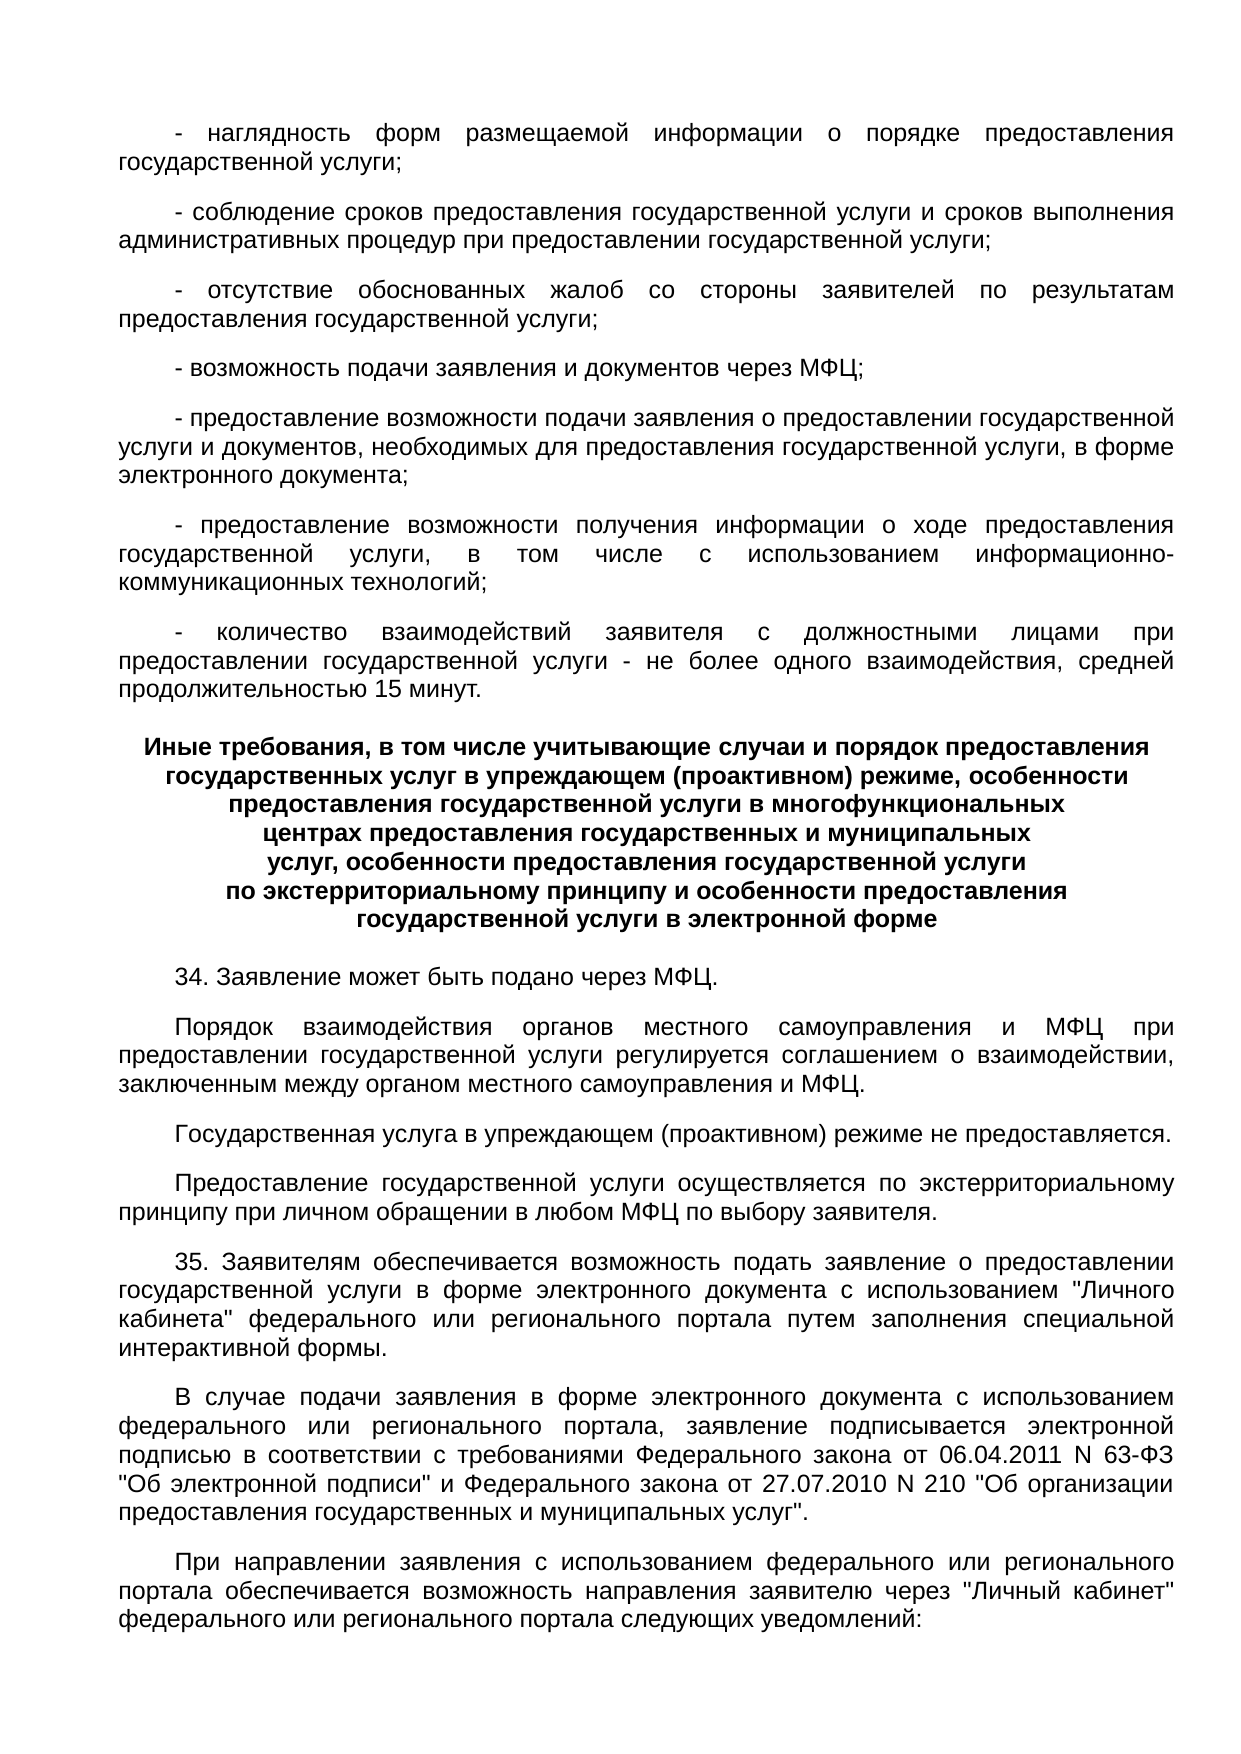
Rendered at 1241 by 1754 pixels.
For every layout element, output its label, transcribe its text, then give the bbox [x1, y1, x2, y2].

text При направлении заявления с использованием федерального или регионального портала обеспечивается возможность направления заявителю через "Личный кабинет" федерального или регионального портала следующих уведомлений: [118, 1547, 1175, 1633]
text государственной услуги в электронной форме [118, 904, 1175, 933]
text - отсутствие обоснованных жалоб со стороны заявителей по результатам предоставления государственной услуги; [118, 275, 1175, 332]
text - соблюдение сроков предоставления государственной услуги и сроков выполнения административных процедур при предоставлении государственной услуги; [118, 196, 1175, 254]
text 34. Заявление может быть подано через МФЦ. [118, 962, 1175, 991]
text 35. Заявителям обеспечивается возможность подать заявление о предоставлении государственной услуги в форме электронного документа с использованием "Личного кабинета" федерального или регионального портала путем заполнения специальной интерактивной формы. [118, 1246, 1175, 1361]
text по экстерриториальному принципу и особенности предоставления [118, 876, 1175, 904]
text центрах предоставления государственных и муниципальных [118, 818, 1175, 847]
text услуг, особенности предоставления государственной услуги [118, 847, 1175, 876]
text - предоставление возможности подачи заявления о предоставлении государственной услуги и документов, необходимых для предоставления государственной услуги, в форме электронного документа; [118, 403, 1175, 489]
text Порядок взаимодействия органов местного самоуправления и МФЦ при предоставлении государственной услуги регулируется соглашением о взаимодействии, заключенным между органом местного самоуправления и МФЦ. [118, 1011, 1175, 1098]
text - предоставление возможности получения информации о ходе предоставления государственной услуги, в том числе с использованием информационно-коммуникационных технологий; [118, 510, 1175, 596]
text Государственная услуга в упреждающем (проактивном) режиме не предоставляется. [118, 1118, 1175, 1147]
text - возможность подачи заявления и документов через МФЦ; [118, 353, 1175, 382]
text предоставления государственной услуги в многофункциональных [118, 789, 1175, 818]
text Предоставление государственной услуги осуществляется по экстерриториальному принципу при личном обращении в любом МФЦ по выбору заявителя. [118, 1168, 1175, 1226]
subtitle Иные требования, в том числе учитывающие случаи и порядок предоставления государственных услуг в упреждающем (проактивном) режиме, особенности [118, 732, 1175, 789]
text - количество взаимодействий заявителя с должностными лицами при предоставлении государственной услуги - не более одного взаимодействия, средней продолжительностью 15 минут. [118, 617, 1175, 703]
text В случае подачи заявления в форме электронного документа с использованием федерального или регионального портала, заявление подписывается электронной подписью в соответствии с требованиями Федерального закона от 06.04.2011 N 63-ФЗ "Об электронной подписи" и Федерального закона от 27.07.2010 N 210 "Об организации предоставления государственных и муниципальных услуг". [118, 1382, 1175, 1526]
text - наглядность форм размещаемой информации о порядке предоставления государственной услуги; [118, 118, 1175, 176]
